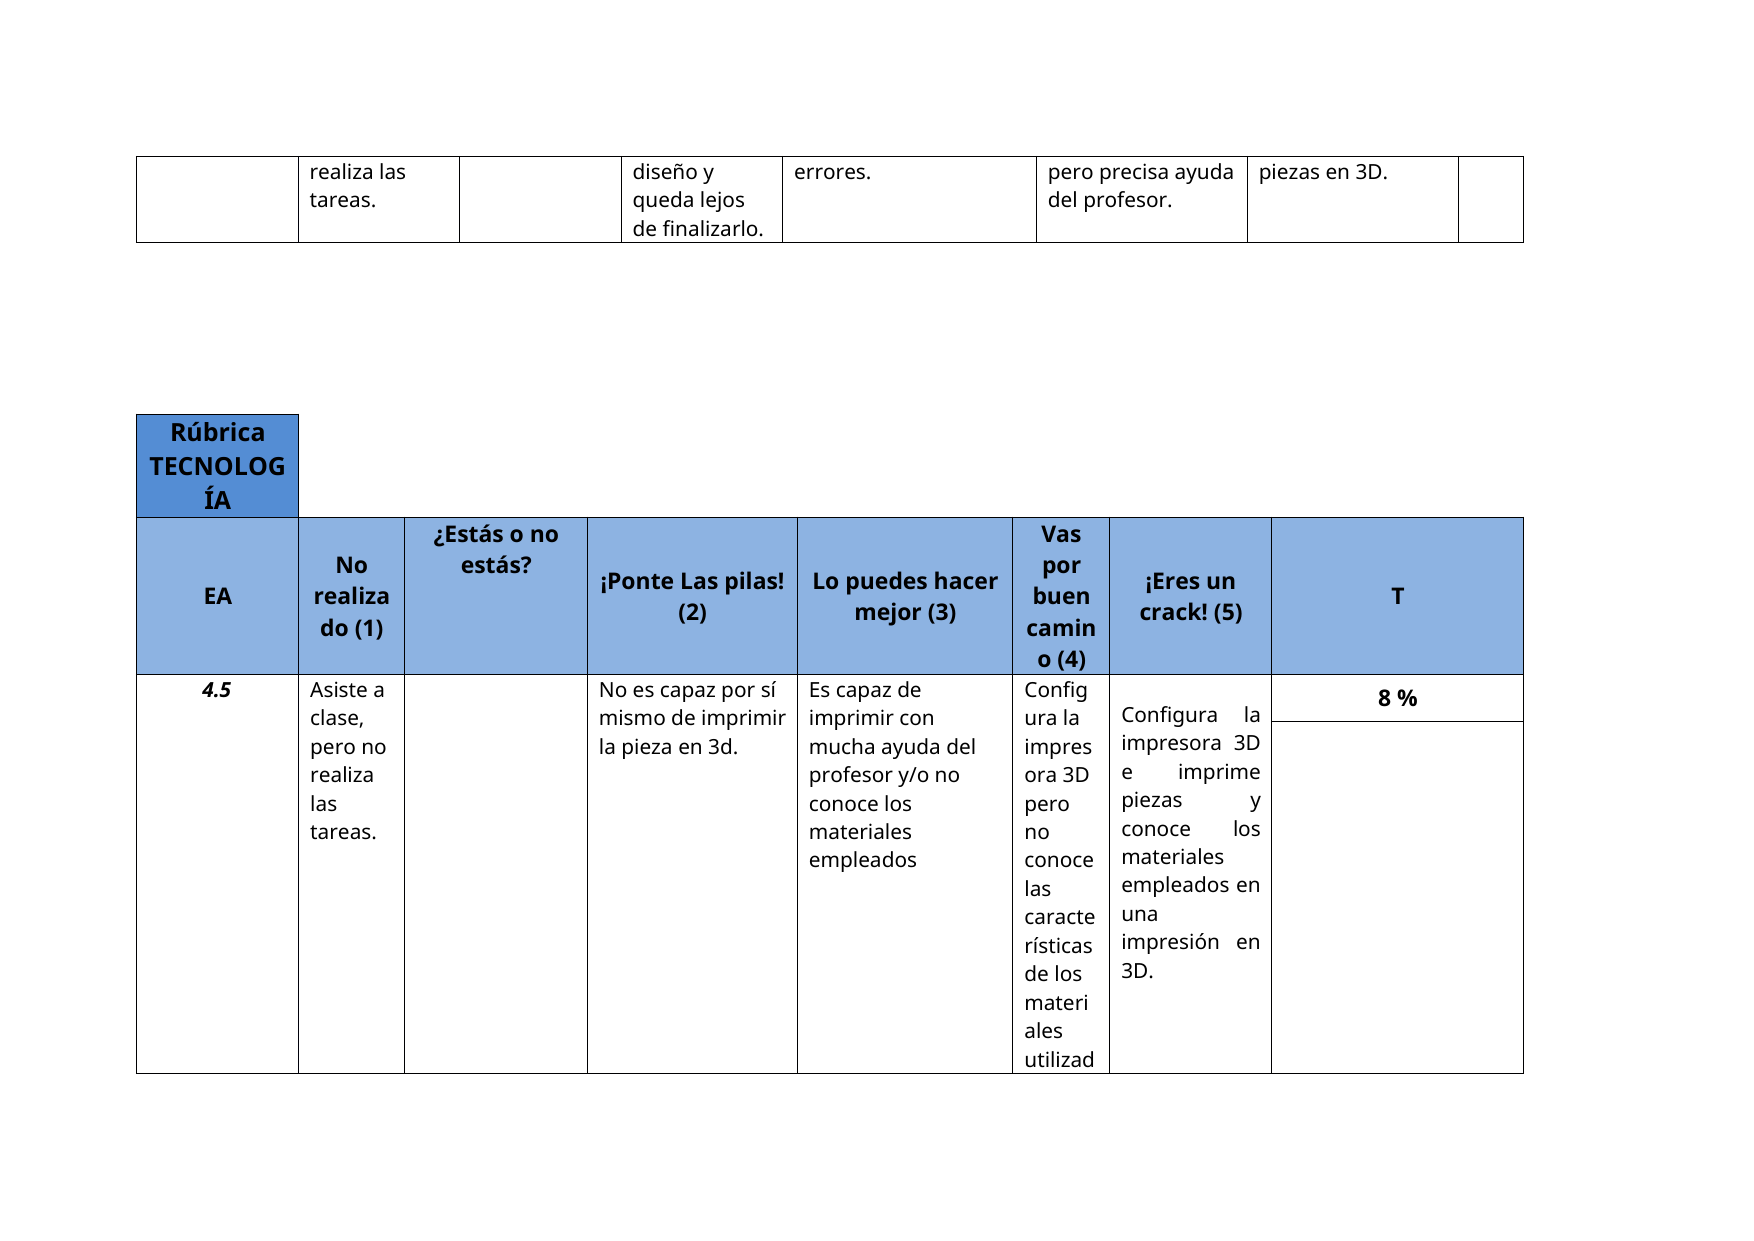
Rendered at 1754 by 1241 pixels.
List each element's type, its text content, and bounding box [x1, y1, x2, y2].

table_cell T [1272, 518, 1523, 674]
table_header Rúbrica TECNOLOGÍA [137, 415, 298, 517]
table_cell [405, 675, 587, 1073]
table_cell Es capaz de imprimir con mucha ayuda del profesor y/o no conoce los materiales empleados [798, 675, 1012, 1073]
table_cell [137, 157, 298, 242]
table_cell Asiste a clase, pero no realiza las tareas. [299, 675, 404, 1073]
table_cell diseño y queda lejos de finalizarlo. [622, 157, 782, 242]
table_cell [460, 157, 621, 242]
table_cell EA [137, 518, 298, 674]
table_cell ¿Estás o no estás? [405, 518, 587, 674]
table_cell 4.5 [137, 675, 298, 1073]
table_cell No realizado (1) [299, 518, 404, 674]
table_cell Lo puedes hacer mejor (3) [798, 518, 1012, 674]
table_cell errores. [783, 157, 1036, 242]
table_cell Vas por buen camino (4) [1013, 518, 1109, 674]
table_cell Configura la impresora 3D e imprime piezas y conoce los materiales empleados en una impresión en 3D. [1110, 675, 1271, 1073]
table_cell ¡Ponte Las pilas! (2) [588, 518, 797, 674]
table_cell 8 % [1272, 675, 1523, 721]
table_cell No es capaz por sí mismo de imprimir la pieza en 3d. [588, 675, 797, 1073]
table_cell ¡Eres un crack! (5) [1110, 518, 1271, 674]
table_cell realiza las tareas. [299, 157, 459, 242]
table_cell pero precisa ayuda del profesor. [1037, 157, 1247, 242]
table_cell [1272, 722, 1523, 1073]
table_cell Configura la impresora 3D pero no conoce las características de los materiales utilizad [1013, 675, 1109, 1073]
table_cell piezas en 3D. [1248, 157, 1458, 242]
table_cell [1459, 157, 1523, 242]
